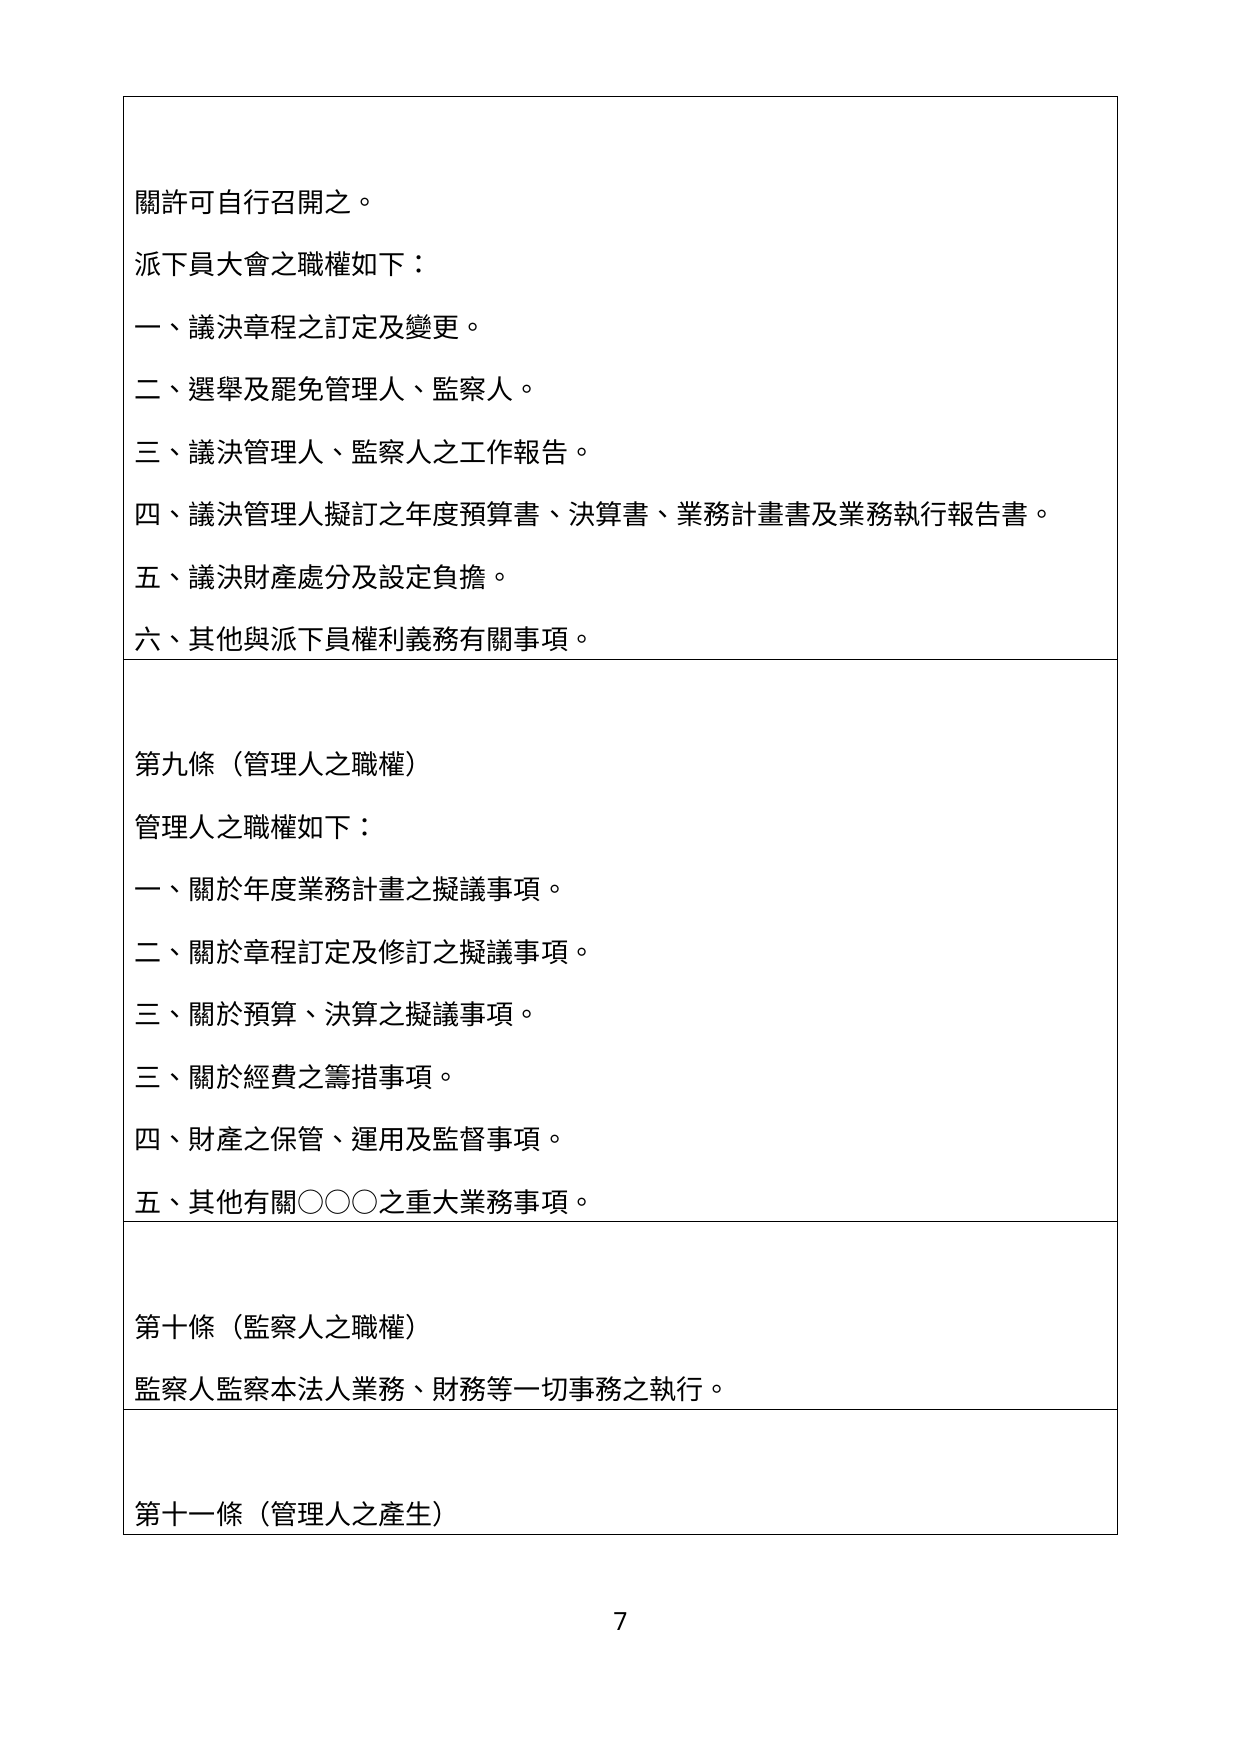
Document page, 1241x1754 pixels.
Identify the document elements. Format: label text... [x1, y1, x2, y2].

table_cell 第十一條（管理人之產生） [124, 1410, 1117, 1534]
table_cell 關許可自行召開之。 派下員大會之職權如下： 一、議決章程之訂定及變更。 二、選舉及罷免管理人、監察人。 三、議決管理人、監察人之工作報告。 四、議決管理人擬訂之年度預算書、決算書、業務計畫書及業務執行報告書。 五、議決財產處分及設定負擔。 六、其他與派下員權利義務有關事項。 [124, 97, 1117, 659]
table_cell 第九條（管理人之職權） 管理人之職權如下： 一、關於年度業務計畫之擬議事項。 二、關於章程訂定及修訂之擬議事項。 三、關於預算、決算之擬議事項。 三、關於經費之籌措事項。 四、財產之保管、運用及監督事項。 五、其他有關○○○之重大業務事項。 [124, 660, 1117, 1221]
table_cell 第十條（監察人之職權） 監察人監察本法人業務、財務等一切事務之執行。 [124, 1222, 1117, 1409]
